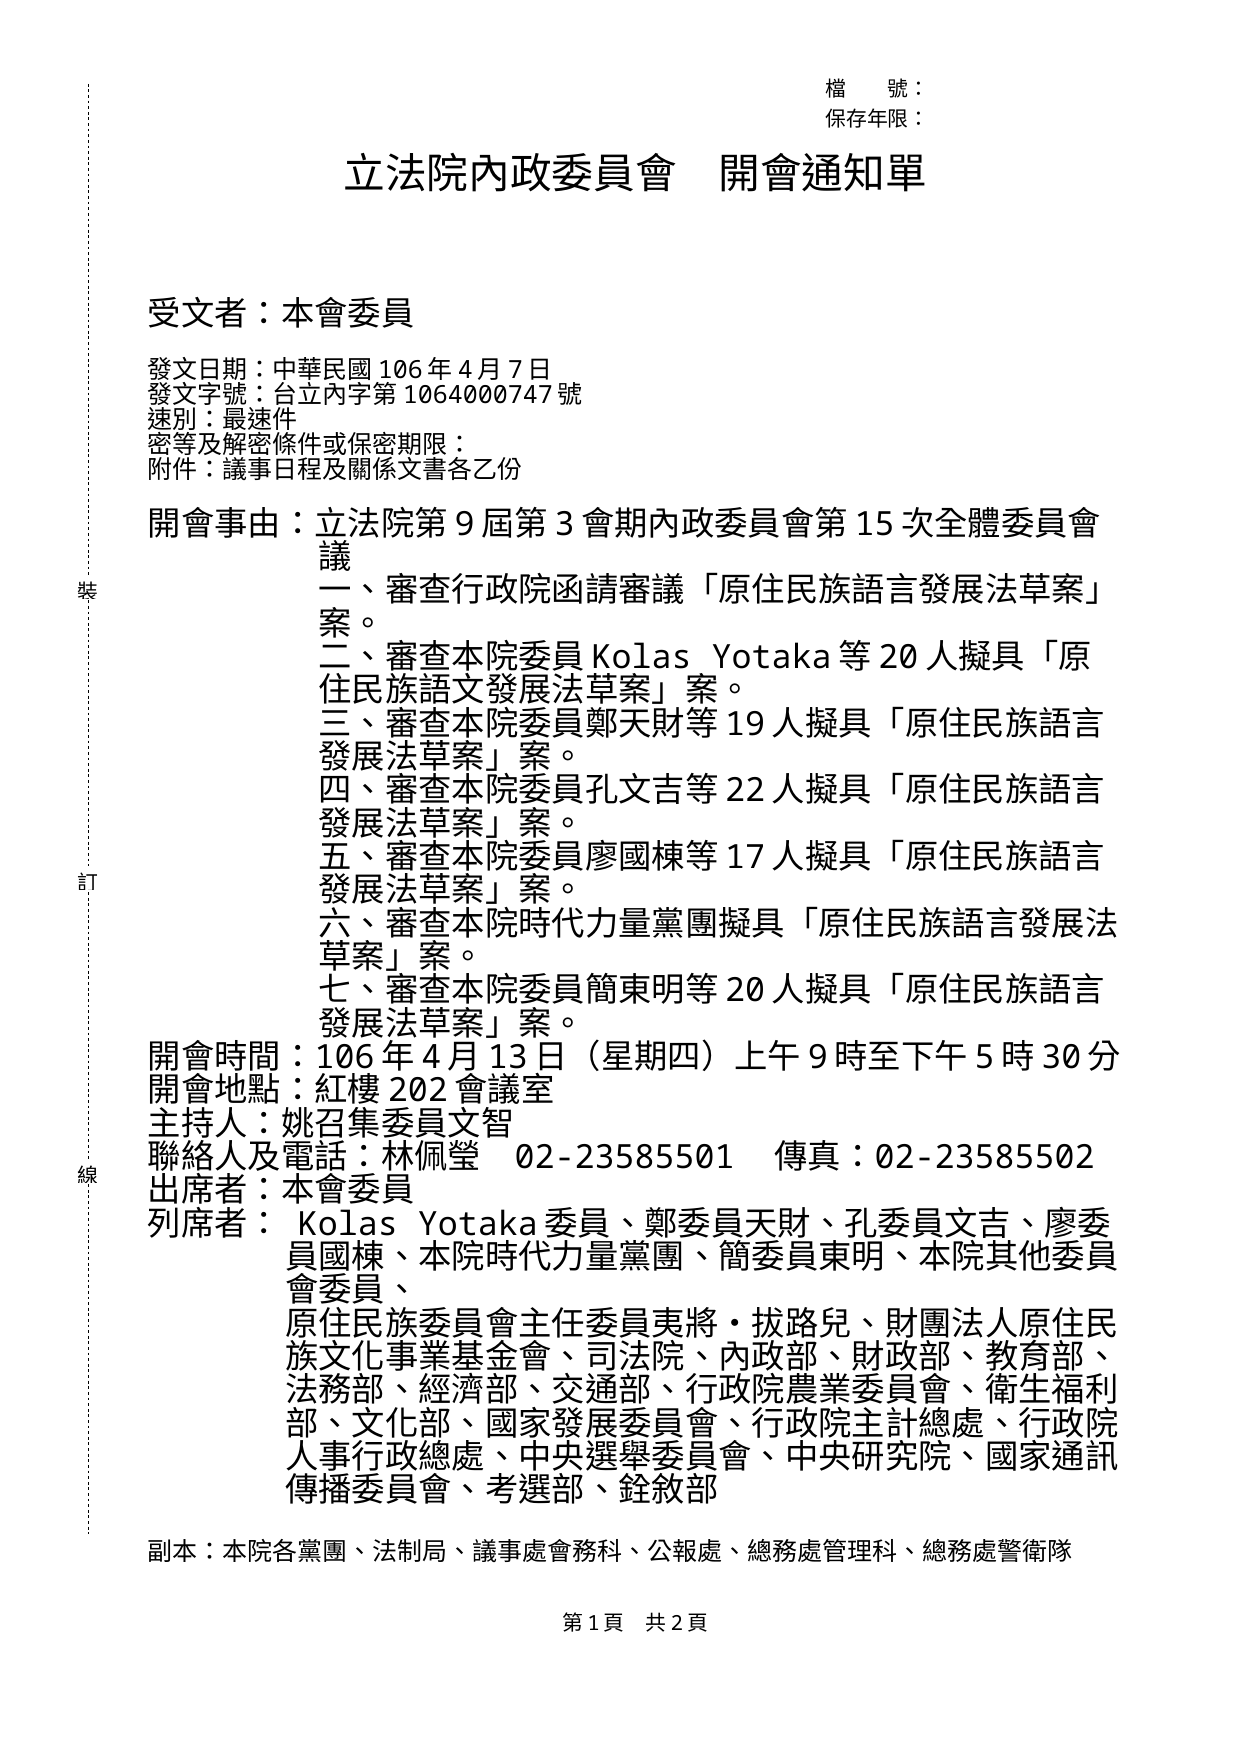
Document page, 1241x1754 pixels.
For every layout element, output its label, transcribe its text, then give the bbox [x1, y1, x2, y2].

text 開會時間：106年4月13日（星期四）上午9時至下午5時30分 [148, 1042, 1122, 1075]
text 受文者：本會委員 [148, 296, 1122, 333]
text 檔 號： [825, 72, 1070, 102]
title 立法院內政委員會 開會通知單 [148, 158, 1122, 233]
text 保存年限： [825, 102, 1070, 132]
text 開會地點：紅樓202會議室 [148, 1075, 1122, 1108]
text 副本：本院各黨團、法制局、議事處會務科、公報處、總務處管理科、總務處警衛隊 [148, 1508, 1122, 1571]
text 列席者： Kolas Yotaka委員、鄭委員天財、孔委員文吉、廖委員國棟、本院時代力量黨團、簡委員東明、本院其他委員會委員、 原住民族委員會主任委員夷將‧拔路兒、財團法人原住民族文化事業基金會、司法院、內政部、財政部、教育部、法務部、經濟部、交通部、行政院農業委員會、衛生福利部、文化部、國家發展委員會、行政院主計總處、行政院人事行政總處、中央選舉委員會、中央研究院、國家通訊傳播委員會、考選部、銓敘部 [148, 1208, 1122, 1508]
text 發文字號：台立內字第1064000747號 [148, 383, 1122, 408]
text 開會事由：立法院第9屆第3會期內政委員會第15次全體委員會議 一、審查行政院函請審議「原住民族語言發展法草案」案。 二、審查本院委員Kolas Yotaka等20人擬具「原住民族語文發展法草案」案。 三、審查本院委員鄭天財等19人擬具「原住民族語言發展法草案」案。 四、審查本院委員孔文吉等22人擬具「原住民族語言發展法草案」案。 五、審查本院委員廖國棟等17人擬具「原住民族語言發展法草案」案。 六、審查本院時代力量黨團擬具「原住民族語言發展法草案」案。 七、審查本院委員簡東明等20人擬具「原住民族語言發展法草案」案。 [148, 508, 1122, 1042]
text 聯絡人及電話：林佩瑩 02-23585501 傳真：02-23585502 [148, 1142, 1122, 1175]
text 密等及解密條件或保密期限： [148, 433, 1122, 458]
text 發文日期：中華民國106年4月7日 [148, 358, 1122, 383]
text 附件：議事日程及關係文書各乙份 [148, 458, 1122, 483]
text 主持人：姚召集委員文智 [148, 1108, 1122, 1142]
text 出席者：本會委員 [148, 1175, 1122, 1208]
title [810, 64, 1085, 151]
text 速別：最速件 [148, 408, 1122, 433]
